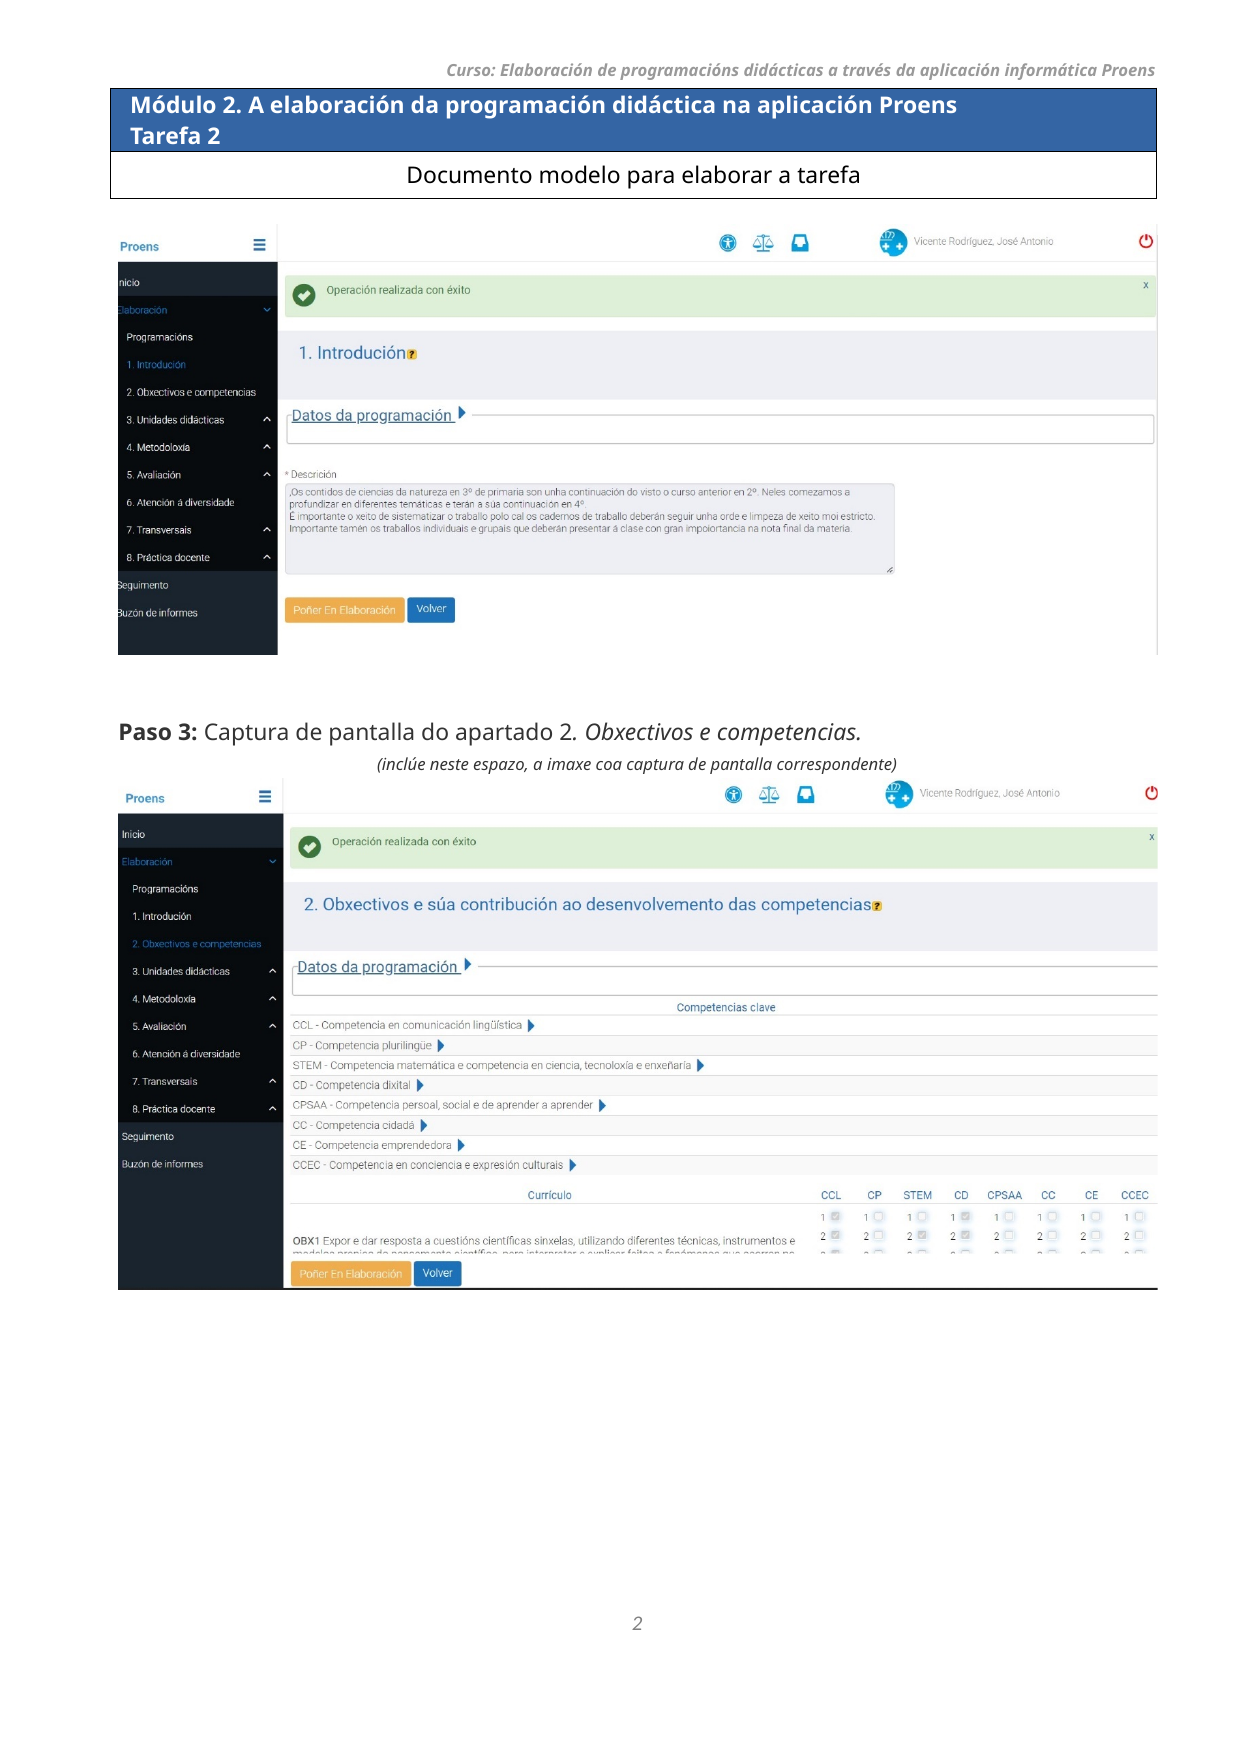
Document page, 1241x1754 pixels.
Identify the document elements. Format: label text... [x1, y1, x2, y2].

text Paso 3: Captura de pantalla do apartado 2. Obxectivos e competencias. [118, 716, 1158, 747]
text (inclúe neste espazo, a imaxe coa captura de pantalla correspondente) [118, 752, 1158, 775]
